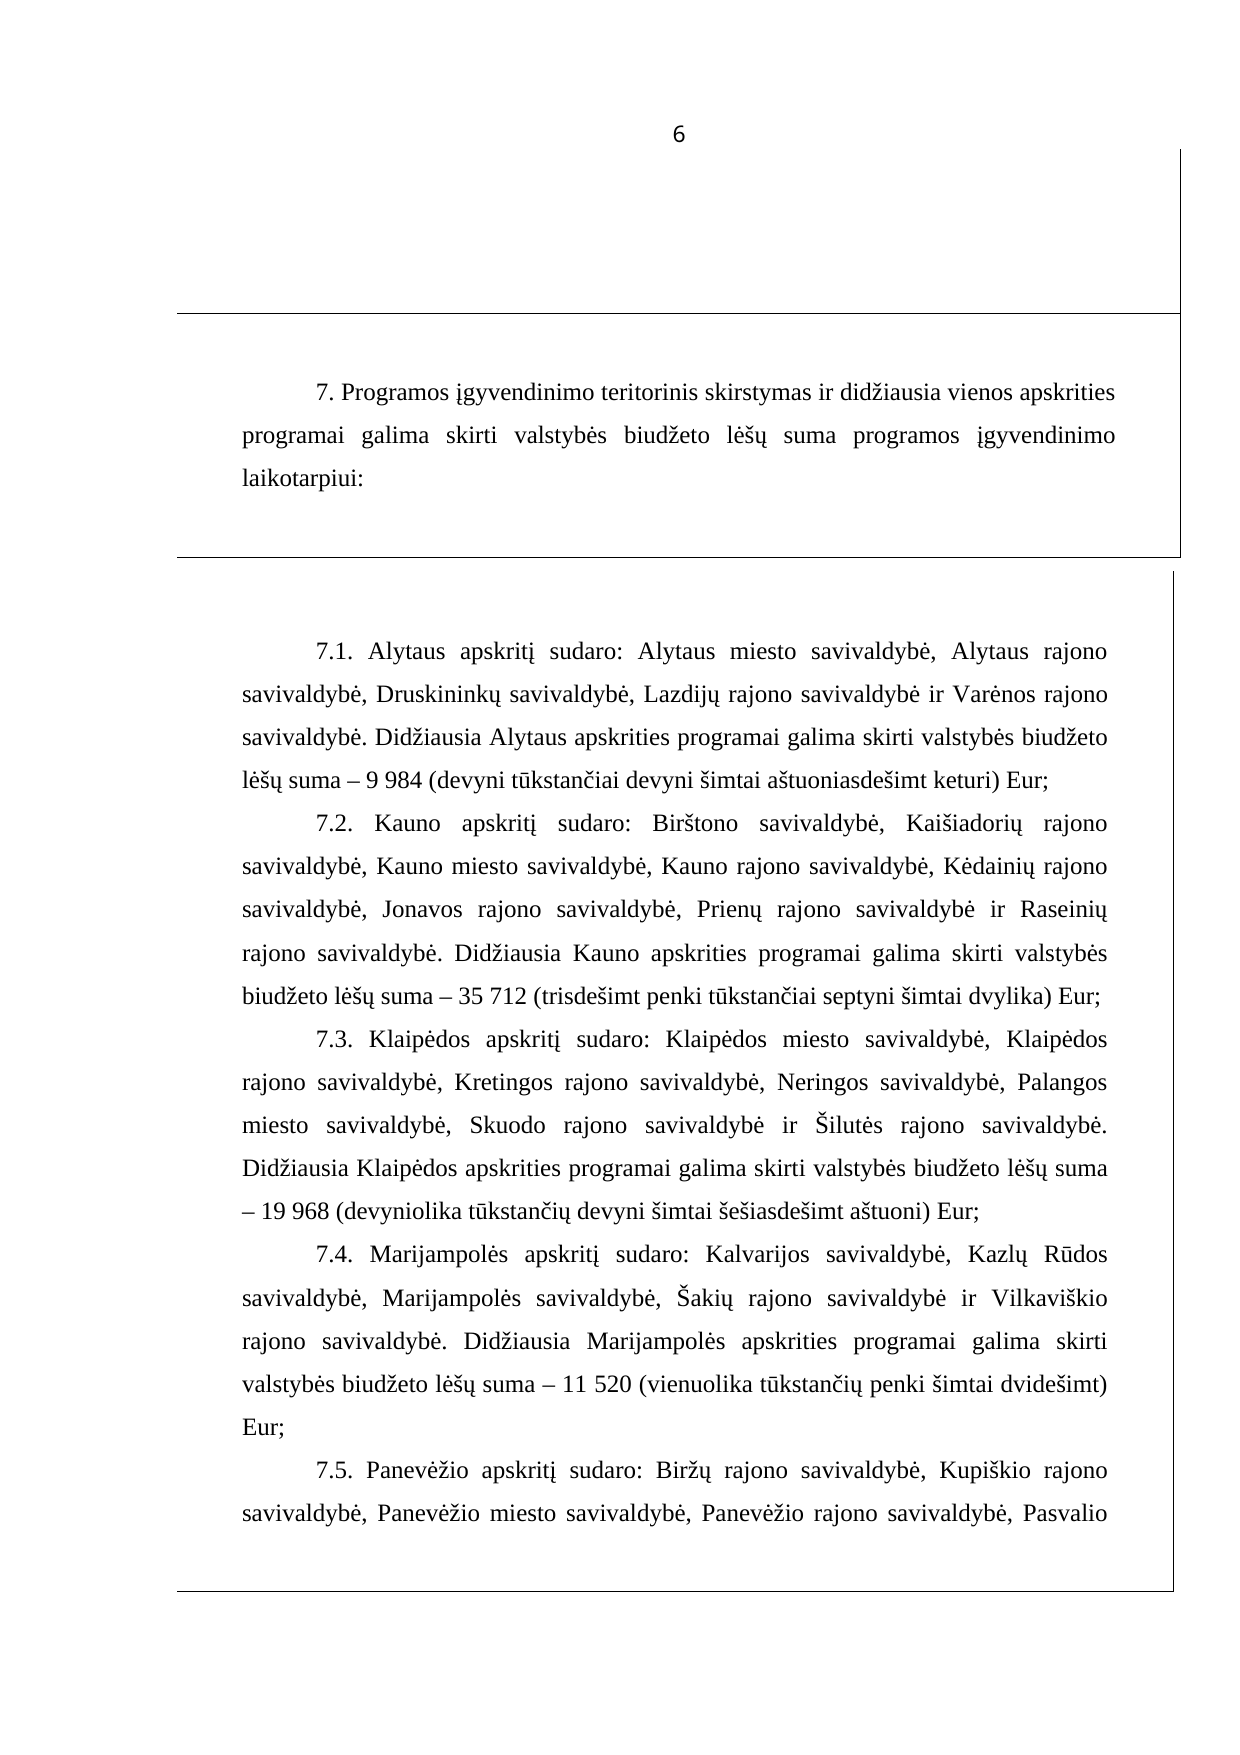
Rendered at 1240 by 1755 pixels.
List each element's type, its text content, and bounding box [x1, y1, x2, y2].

text 7.4. Marijampolės apskritį sudaro: Kalvarijos savivaldybė, Kazlų Rūdos savivaldybė, Marijampolės savivaldybė, Šakių rajono savivaldybė ir Vilkaviškio rajono savivaldybė. Didžiausia Marijampolės apskrities programai galima skirti valstybės biudžeto lėšų suma – 11 520 (vienuolika tūkstančių penki šimtai dvidešimt) Eur; [177, 1175, 1173, 1391]
text 7.5. Panevėžio apskritį sudaro: Biržų rajono savivaldybė, Kupiškio rajono savivaldybė, Panevėžio miesto savivaldybė, Panevėžio rajono savivaldybė, Pasvalio rajono savivaldybė ir Rokiškio rajono savivaldybė. Didžiausia Panevėžio apskrities programai galima skirti valstybės biudžeto lėšų suma – 15 360 (penkiolika tūkstančių trys šimtai šešiasdešimt) Eur; [177, 1391, 1173, 1591]
text 7. Programos įgyvendinimo teritorinis skirstymas ir didžiausia vienos apskrities programai galima skirti valstybės biudžeto lėšų suma programos įgyvendinimo laikotarpiui: [177, 313, 1180, 557]
text 7.3. Klaipėdos apskritį sudaro: Klaipėdos miesto savivaldybė, Klaipėdos rajono savivaldybė, Kretingos rajono savivaldybė, Neringos savivaldybė, Palangos miesto savivaldybė, Skuodo rajono savivaldybė ir Šilutės rajono savivaldybė. Didžiausia Klaipėdos apskrities programai galima skirti valstybės biudžeto lėšų suma – 19 968 (devyniolika tūkstančių devyni šimtai šešiasdešimt aštuoni) Eur; [177, 959, 1173, 1175]
text 7.2. Kauno apskritį sudaro: Birštono savivaldybė, Kaišiadorių rajono savivaldybė, Kauno miesto savivaldybė, Kauno rajono savivaldybė, Kėdainių rajono savivaldybė, Jonavos rajono savivaldybė, Prienų rajono savivaldybė ir Raseinių rajono savivaldybė. Didžiausia Kauno apskrities programai galima skirti valstybės biudžeto lėšų suma – 35 712 (trisdešimt penki tūkstančiai septyni šimtai dvylika) Eur; [177, 744, 1173, 959]
text 7.1. Alytaus apskritį sudaro: Alytaus miesto savivaldybė, Alytaus rajono savivaldybė, Druskininkų savivaldybė, Lazdijų rajono savivaldybė ir Varėnos rajono savivaldybė. Didžiausia Alytaus apskrities programai galima skirti valstybės biudžeto lėšų suma – 9 984 (devyni tūkstančiai devyni šimtai aštuoniasdešimt keturi) Eur; [177, 571, 1173, 744]
